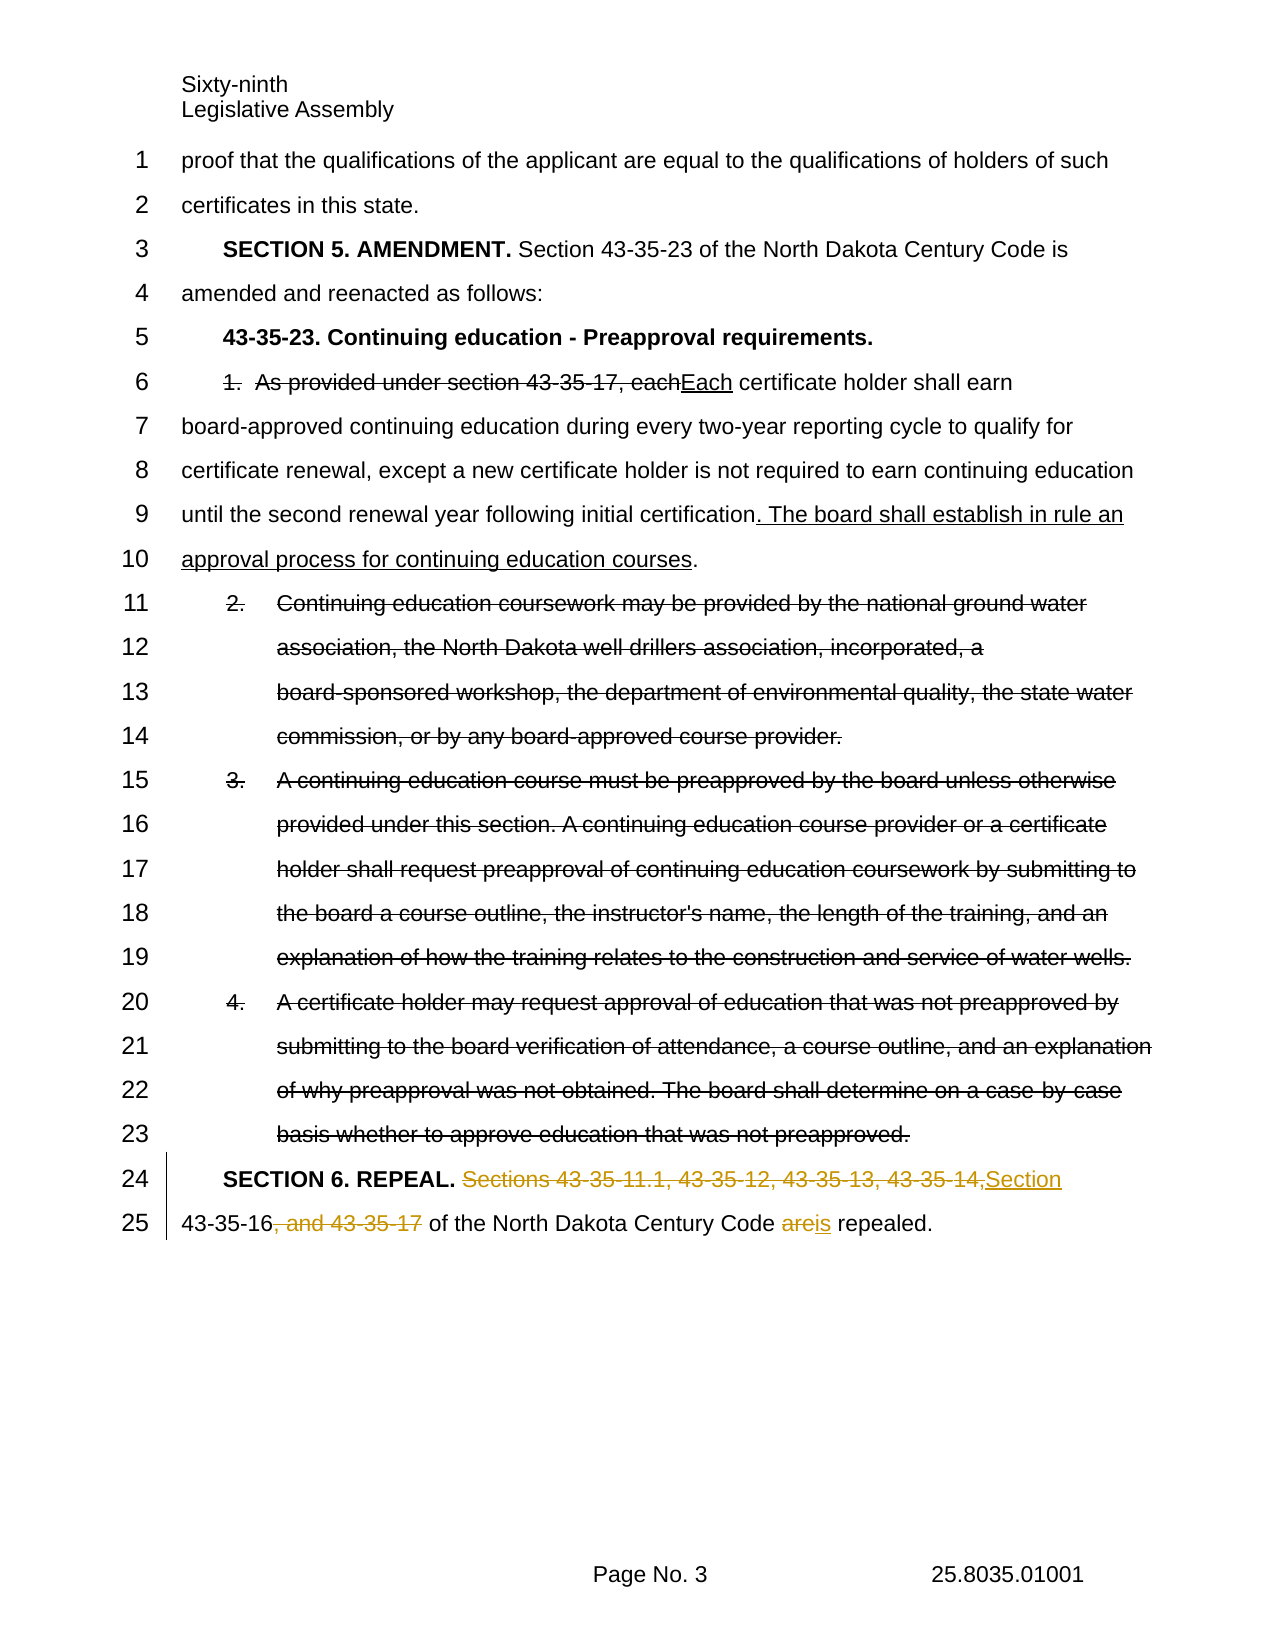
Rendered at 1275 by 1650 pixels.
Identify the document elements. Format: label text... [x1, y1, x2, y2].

text proof that the qualifications of the applicant are equal to the qualifications of holders of such certificates in this state. [181, 133, 1154, 222]
text 3. A continuing education course must be preapproved by the board unless otherwise provided under this section. A continuing education course provider or a certificate holder shall request preapproval of continuing education coursework by submitting to the board a course outline, the instructor's name, the length of the training, and an explanation of how the training relates to the construction and service of water wells. [181, 753, 1154, 974]
text 1. As provided under section 43‑35‑17, eachEach certificate holder shall earn board‑approved continuing education during every two‑year reporting cycle to qualify for certificate renewal, except a new certificate holder is not required to earn continuing education until the second renewal year following initial certification. The board shall establish in rule an approval process for continuing education courses. [181, 355, 1154, 576]
subtitle 43‑35‑23. Continuing education ‑ Preapproval requirements. [181, 310, 1154, 355]
text 4. A certificate holder may request approval of education that was not preapproved by submitting to the board verification of attendance, a course outline, and an explanation of why preapproval was not obtained. The board shall determine on a case‑by‑case basis whether to approve education that was not preapproved. [181, 974, 1154, 1152]
text 2. Continuing education coursework may be provided by the national ground water association, the North Dakota well drillers association, incorporated, a board‑sponsored workshop, the department of environmental quality, the state water commission, or by any board‑approved course provider. [181, 576, 1154, 753]
text SECTION 5. AMENDMENT. Section 43‑35‑23 of the North Dakota Century Code is amended and reenacted as follows: [181, 222, 1154, 310]
text SECTION 6. REPEAL. Section 43‑35‑16 of the North Dakota Century Code is repealed. [181, 1152, 1154, 1240]
